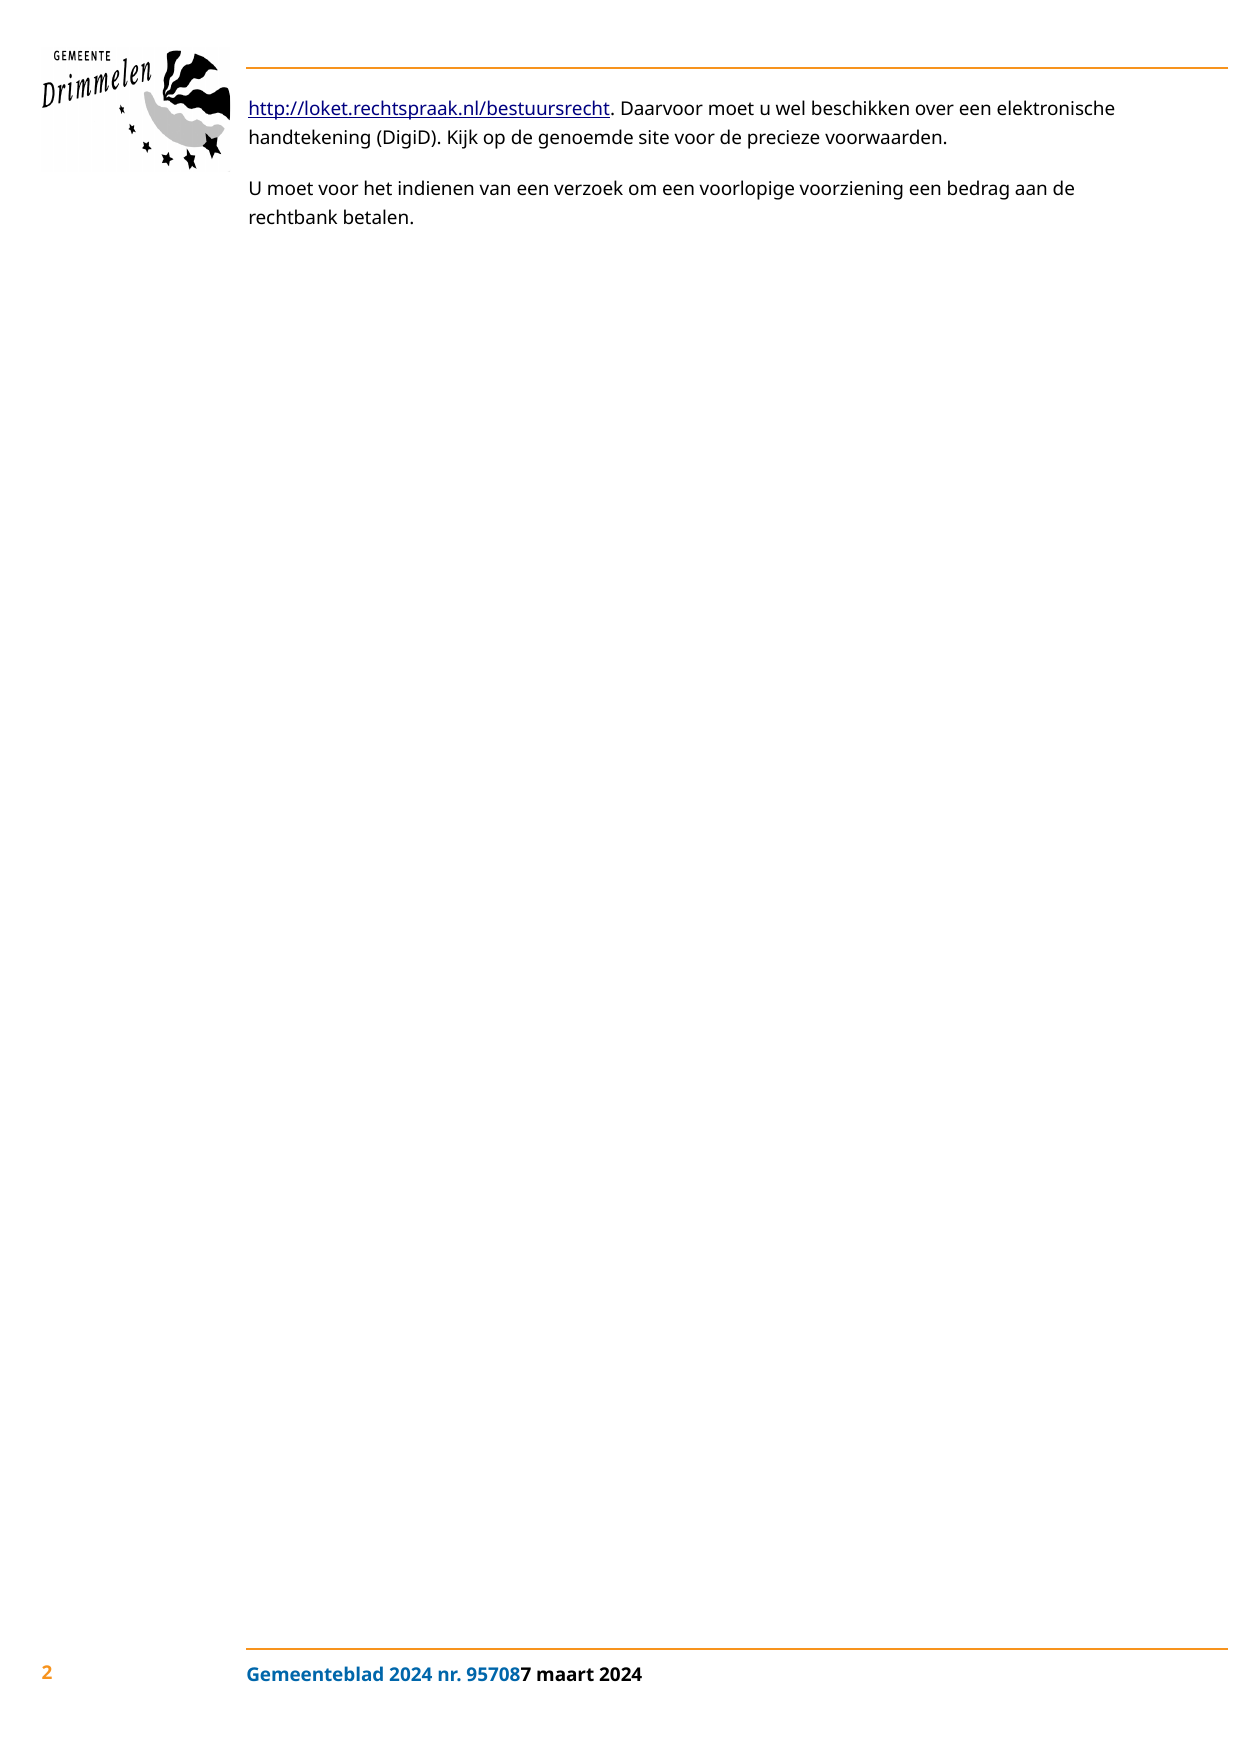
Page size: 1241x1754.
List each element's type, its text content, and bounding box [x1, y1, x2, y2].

text http://loket.rechtspraak.nl/bestuursrecht. Daarvoor moet u wel beschikken over een elektronische handtekening (DigiD). Kijk op de genoemde site voor de precieze voorwaarden. [248, 95, 1152, 150]
picture [41, 47, 231, 172]
text U moet voor het indienen van een verzoek om een voorlopige voorziening een bedrag aan de rechtbank betalen. [248, 175, 1152, 230]
